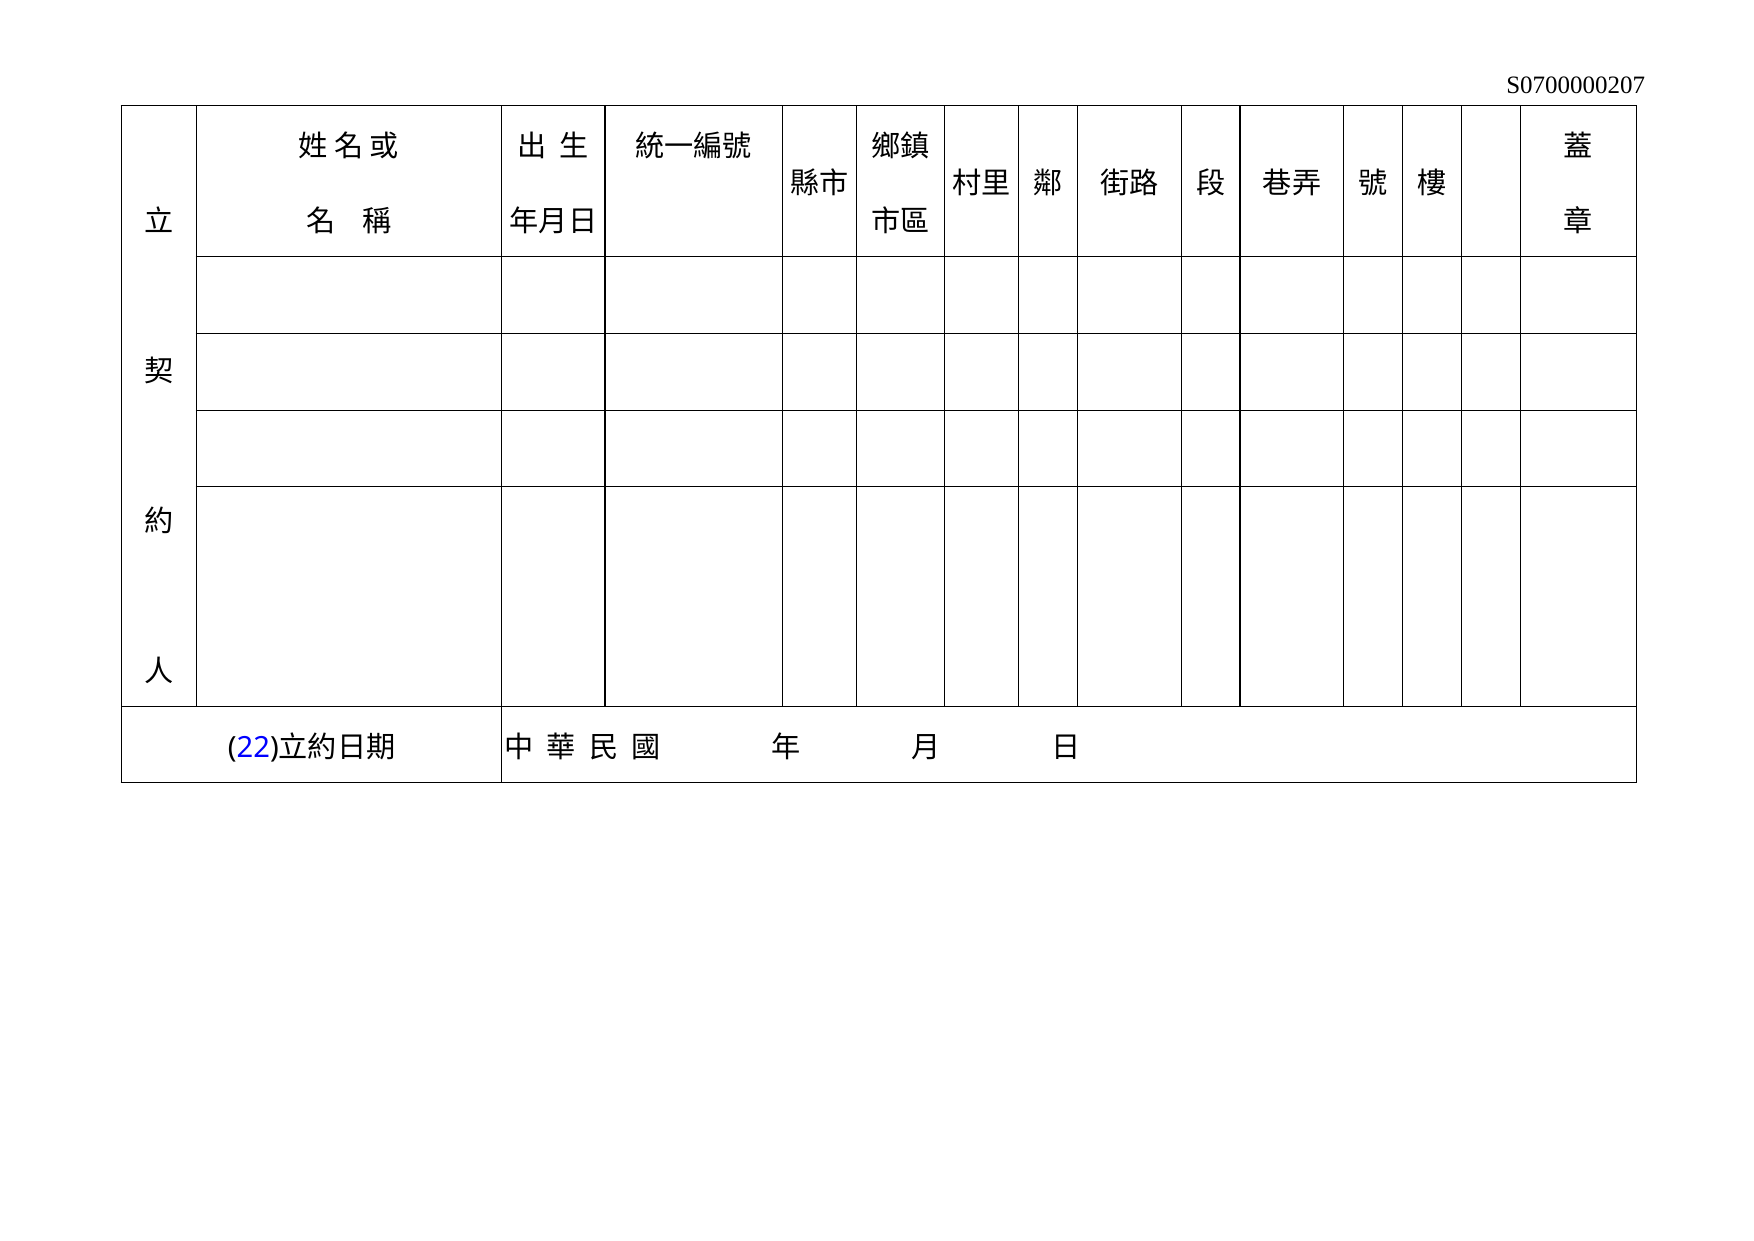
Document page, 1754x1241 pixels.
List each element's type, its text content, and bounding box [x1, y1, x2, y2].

table_cell [1462, 334, 1520, 409]
table_cell [1521, 487, 1636, 706]
table_cell [606, 411, 782, 486]
table_cell [857, 487, 944, 706]
table_cell 立 契 約 人 [122, 106, 196, 706]
table_cell 中 華 民 國 年 月 日 [502, 707, 1636, 782]
table_cell 蓋 章 [1521, 106, 1636, 256]
table_cell [1403, 334, 1461, 409]
table_cell [1241, 334, 1343, 409]
table_cell 號 [1344, 106, 1402, 256]
table_cell [1403, 411, 1461, 486]
table_cell 鄉鎮 市區 [857, 106, 944, 256]
table_cell [1241, 411, 1343, 486]
table_cell [1521, 411, 1636, 486]
table_cell [1078, 257, 1181, 333]
table_cell 段 [1182, 106, 1239, 256]
table_cell [1462, 411, 1520, 486]
table_cell [1182, 487, 1239, 706]
table_cell 村里 [945, 106, 1018, 256]
table_cell [945, 487, 1018, 706]
table_cell [945, 334, 1018, 409]
table_cell 巷弄 [1241, 106, 1343, 256]
table_cell 統一編號 [606, 106, 782, 256]
table_cell [502, 334, 604, 409]
table_cell [502, 257, 604, 333]
table_cell [1019, 411, 1077, 486]
table_cell [1182, 257, 1239, 333]
table_cell [1241, 257, 1343, 333]
table_cell [606, 334, 782, 409]
table_cell [1019, 487, 1077, 706]
table_cell [857, 334, 944, 409]
table_cell [1019, 334, 1077, 409]
table_cell 縣市 [783, 106, 856, 256]
table_cell [1078, 334, 1181, 409]
table_cell [1521, 334, 1636, 409]
table_cell [197, 334, 501, 409]
table_cell [1462, 487, 1520, 706]
table_cell [1078, 411, 1181, 486]
table_cell 姓 名 或 名 稱 [197, 106, 501, 256]
table_cell [1403, 487, 1461, 706]
table_cell [1182, 334, 1239, 409]
table_cell [1462, 106, 1520, 256]
table_cell [1344, 334, 1402, 409]
table_cell [783, 334, 856, 409]
table_cell [945, 411, 1018, 486]
table_cell [606, 487, 782, 706]
table_cell [1344, 487, 1402, 706]
table_cell [1521, 257, 1636, 333]
table_cell [1344, 411, 1402, 486]
table_cell [857, 411, 944, 486]
table_cell [1078, 487, 1181, 706]
table_cell [783, 487, 856, 706]
table_cell [197, 487, 501, 706]
table_cell [1182, 411, 1239, 486]
table_cell [1403, 257, 1461, 333]
table_cell 鄰 [1019, 106, 1077, 256]
table_cell [197, 411, 501, 486]
table_cell [1241, 487, 1343, 706]
table_cell 出 生 年月日 [502, 106, 604, 256]
table_cell 樓 [1403, 106, 1461, 256]
table_cell [197, 257, 501, 333]
table_cell [1462, 257, 1520, 333]
table_cell 街路 [1078, 106, 1181, 256]
table_cell [606, 257, 782, 333]
table_cell (22)立約日期 [122, 707, 501, 782]
table_cell [783, 257, 856, 333]
table_cell [502, 411, 604, 486]
table_cell [857, 257, 944, 333]
table_cell [783, 411, 856, 486]
table_cell [502, 487, 604, 706]
table_cell [945, 257, 1018, 333]
table_cell [1344, 257, 1402, 333]
table_cell [1019, 257, 1077, 333]
